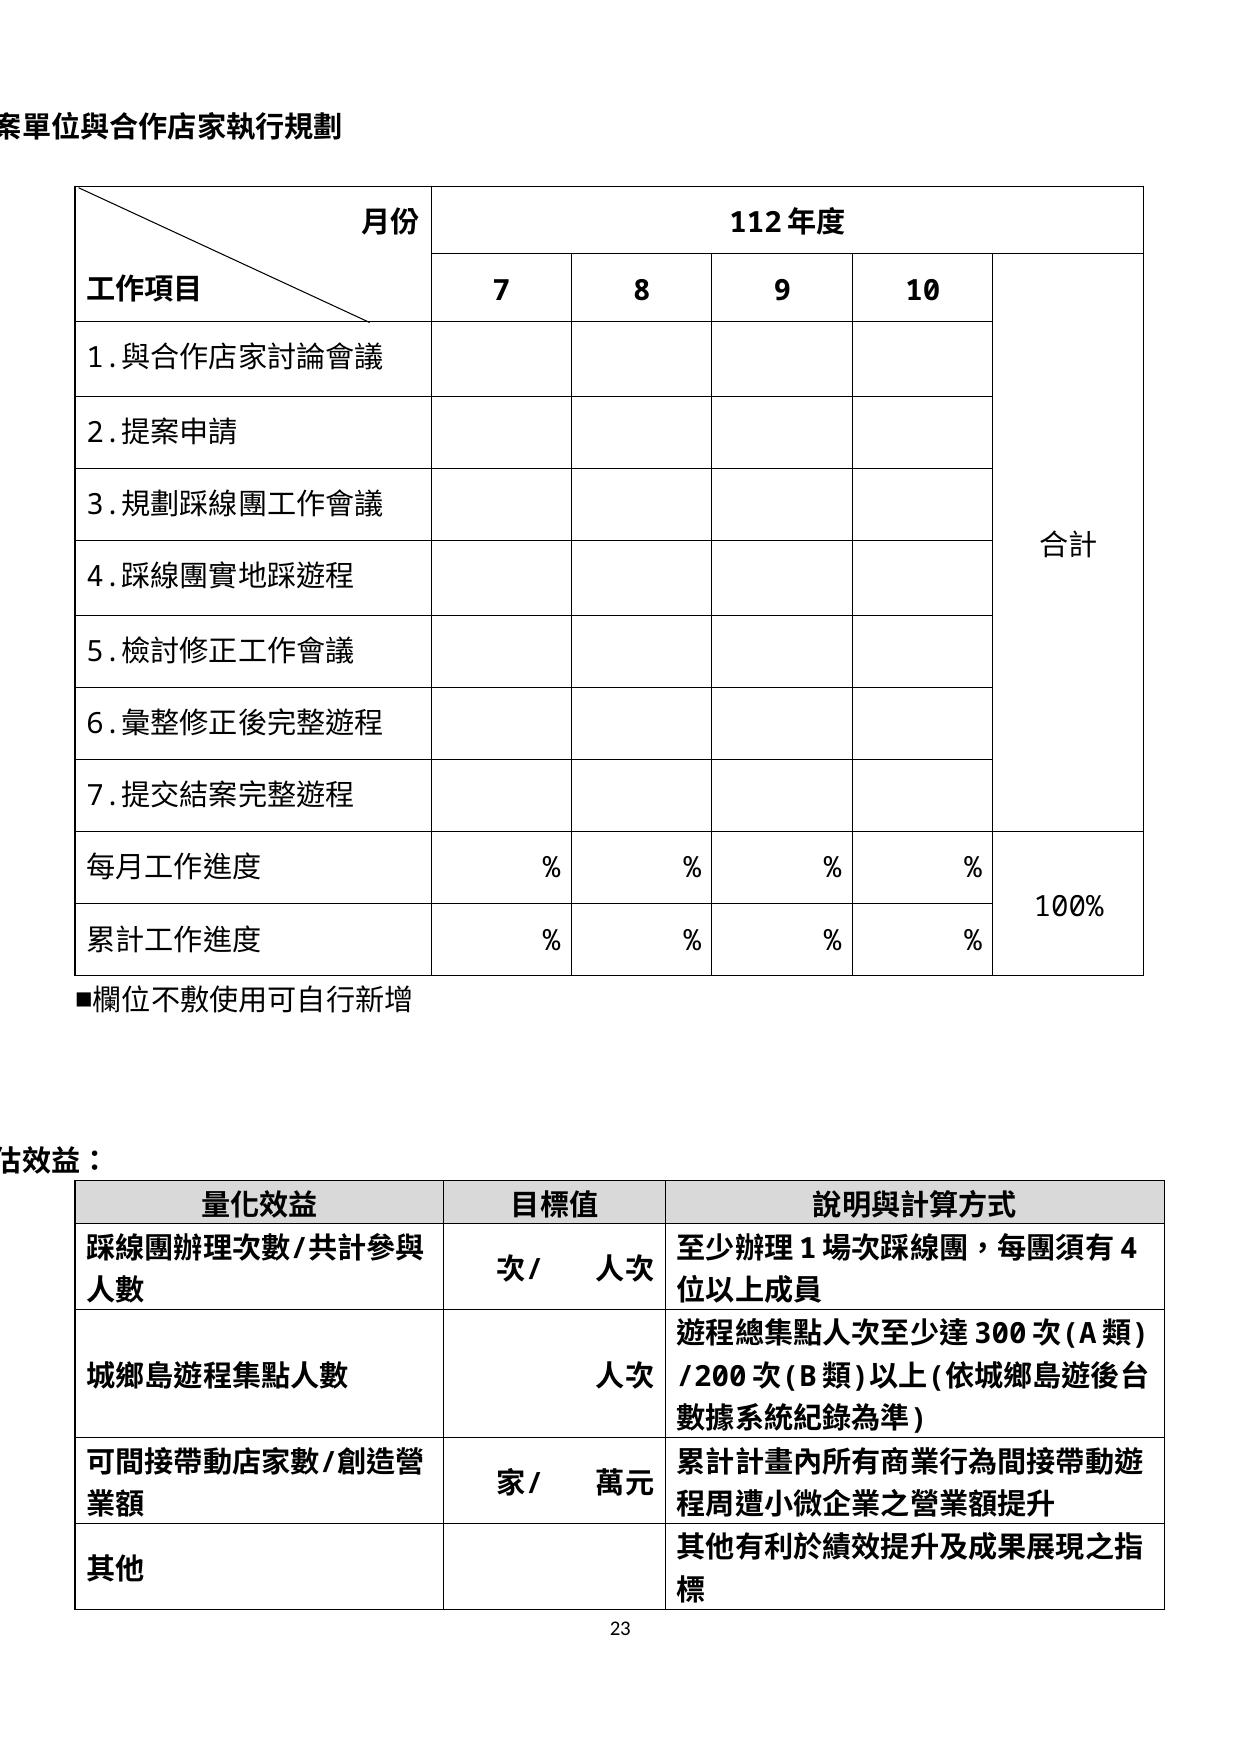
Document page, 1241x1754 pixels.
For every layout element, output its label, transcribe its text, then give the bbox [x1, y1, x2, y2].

table_cell [572, 760, 711, 831]
table_cell [712, 397, 852, 468]
table_header 月份 工作項目 [81, 187, 431, 321]
text ■欄位不敷使用可自行新增 [75, 976, 1165, 1018]
table_cell [712, 760, 852, 831]
table_cell 4.踩線團實地踩遊程 [76, 541, 431, 615]
table_cell [572, 541, 711, 615]
table_cell 7.提交結案完整遊程 [76, 760, 431, 831]
table_cell [853, 688, 992, 759]
table_cell 10 [853, 254, 992, 321]
table_cell 至少辦理1場次踩線團，每團須有4位以上成員 [666, 1224, 1164, 1309]
table_cell % [712, 904, 852, 975]
table_cell % [712, 832, 852, 903]
table_cell 遊程總集點人次至少達300次(A類)/200次(B類)以上(依城鄉島遊後台數據系統紀錄為準) [666, 1310, 1164, 1437]
table_cell 可間接帶動店家數/創造營業額 [76, 1438, 443, 1523]
table_header 112年度 [432, 187, 1143, 253]
table_header 量化效益 [76, 1181, 443, 1223]
table_cell [432, 760, 571, 831]
table_cell 其他有利於績效提升及成果展現之指標 [666, 1524, 1164, 1609]
table_cell 人次 [444, 1310, 665, 1437]
list 預估效益： [0, 1138, 1165, 1180]
table_cell 5.檢討修正工作會議 [76, 616, 431, 687]
table_cell % [432, 832, 571, 903]
table_cell [572, 688, 711, 759]
table_cell 合計 [993, 254, 1143, 831]
table_cell [712, 616, 852, 687]
table_cell 9 [712, 254, 852, 321]
table_cell [432, 688, 571, 759]
table_cell 城鄉島遊程集點人數 [76, 1310, 443, 1437]
table_header 說明與計算方式 [666, 1181, 1164, 1223]
list 提案單位與合作店家執行規劃 [0, 103, 1165, 146]
table_cell [712, 469, 852, 540]
table_cell 100% [993, 832, 1143, 975]
table_cell 累計計畫內所有商業行為間接帶動遊程周遭小微企業之營業額提升 [666, 1438, 1164, 1523]
table_cell [432, 469, 571, 540]
table_cell [712, 541, 852, 615]
table_cell [853, 469, 992, 540]
table_cell [572, 616, 711, 687]
table_cell 7 [432, 254, 571, 321]
table_cell [572, 469, 711, 540]
table_cell [432, 397, 571, 468]
table_cell 6.彙整修正後完整遊程 [76, 688, 431, 759]
table_header 月份 工作項目 [76, 187, 363, 321]
table_cell [712, 322, 852, 396]
table_header 目標值 [444, 1181, 665, 1223]
table_cell % [853, 832, 992, 903]
table_cell 8 [572, 254, 711, 321]
table_cell 次/ 人次 [444, 1224, 665, 1309]
table_cell 3.規劃踩線團工作會議 [76, 469, 431, 540]
table_cell [853, 541, 992, 615]
table_cell % [853, 904, 992, 975]
table_cell [853, 322, 992, 396]
table_cell [432, 322, 571, 396]
table_cell % [572, 904, 711, 975]
table_cell 每月工作進度 [76, 832, 431, 903]
table_cell 1.與合作店家討論會議 [76, 322, 431, 396]
table_cell [853, 397, 992, 468]
table_cell [572, 397, 711, 468]
table_cell [853, 616, 992, 687]
table_cell % [572, 832, 711, 903]
table_cell [712, 688, 852, 759]
table_cell 累計工作進度 [76, 904, 431, 975]
table_cell [444, 1524, 665, 1609]
table_cell 2.提案申請 [76, 397, 431, 468]
table_cell [432, 541, 571, 615]
table_cell 家/ 萬元 [444, 1438, 665, 1523]
table_cell [432, 616, 571, 687]
table_cell 其他 [76, 1524, 443, 1609]
table_cell % [432, 904, 571, 975]
table_cell [853, 760, 992, 831]
table_cell [572, 322, 711, 396]
table_cell 踩線團辦理次數/共計參與人數 [76, 1224, 443, 1309]
